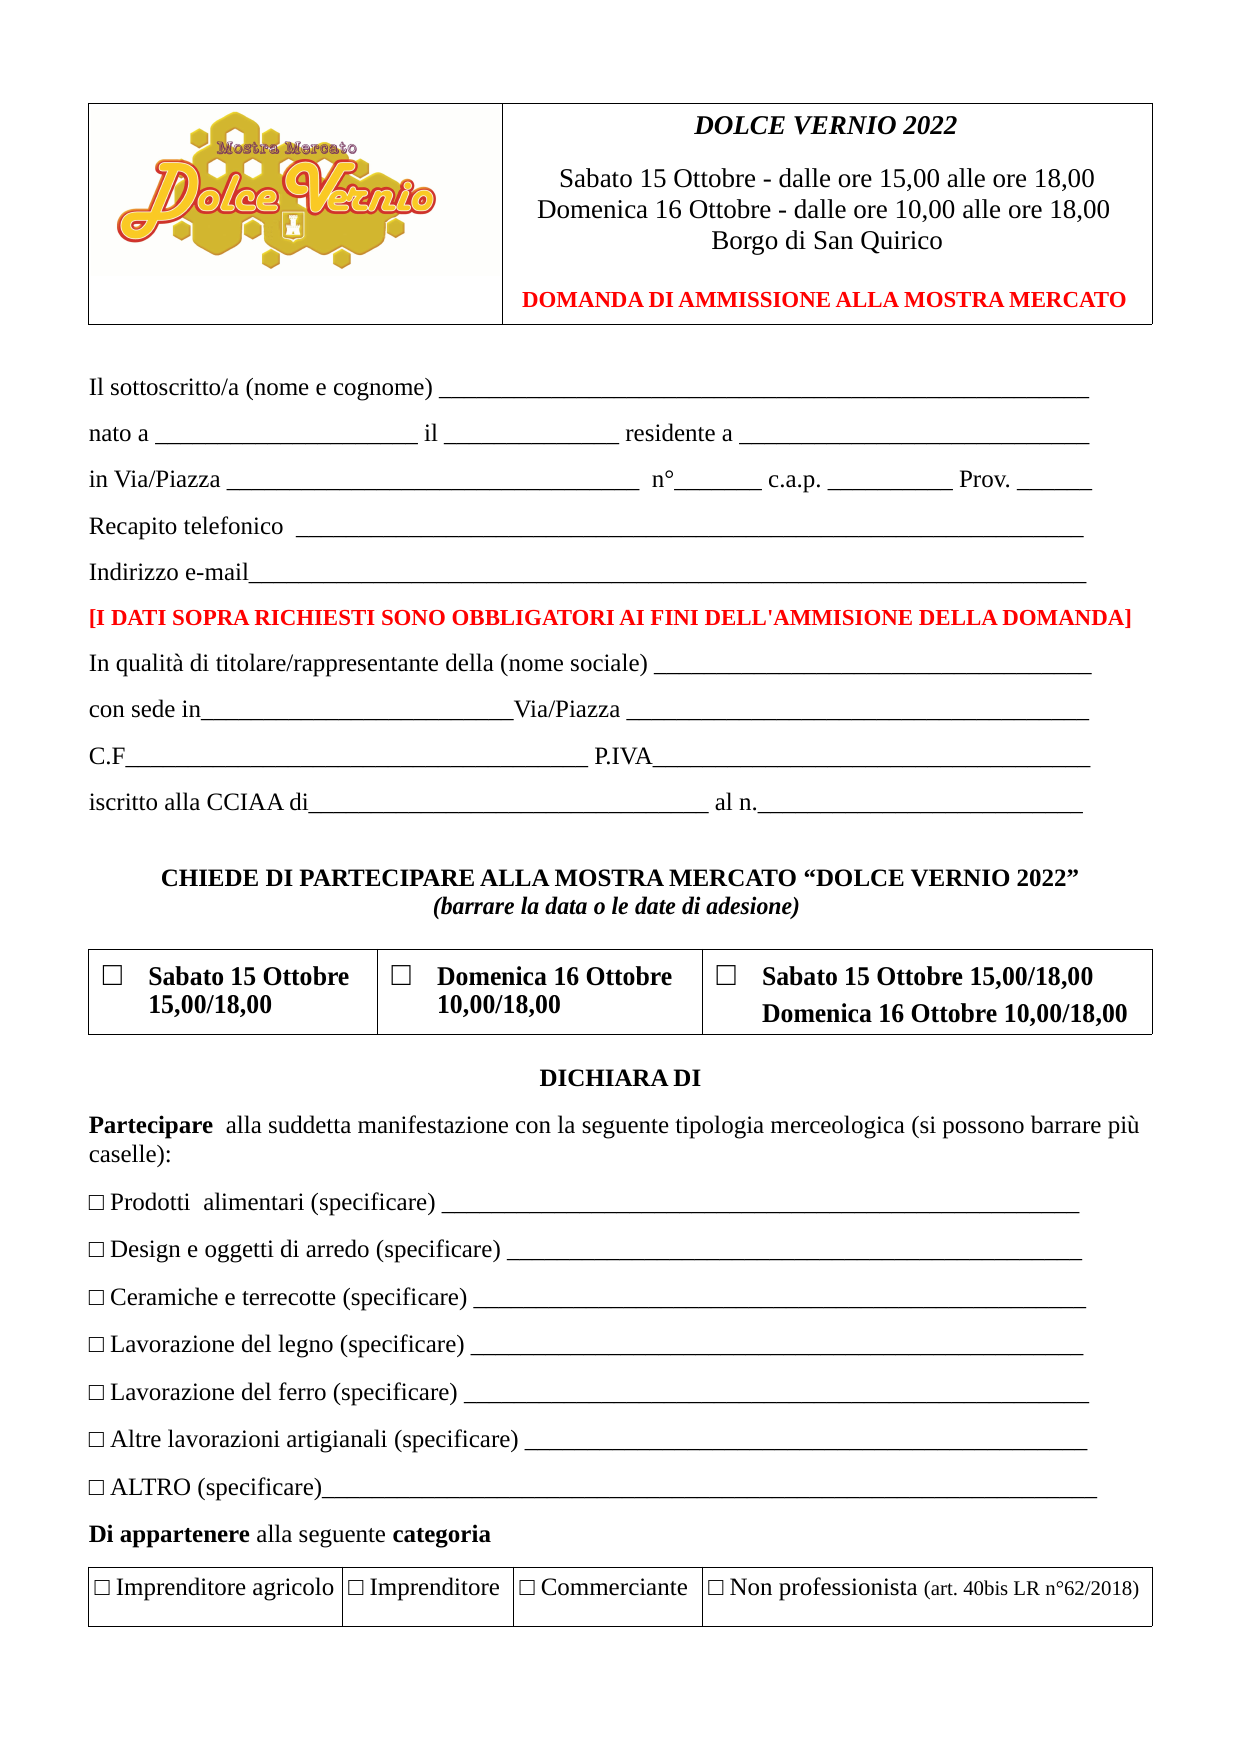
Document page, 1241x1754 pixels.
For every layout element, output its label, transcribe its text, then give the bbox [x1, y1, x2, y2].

text □ Prodotti alimentari (specificare) ___________________________________________________ [88, 1187, 1152, 1215]
table_header □ [703, 950, 750, 1034]
table_header □ Commerciante [514, 1568, 702, 1626]
text Di appartenere alla seguente categoria [88, 1519, 1152, 1548]
text Indirizzo e-mail___________________________________________________________________ [88, 557, 1152, 586]
text Il sottoscritto/a (nome e cognome) ____________________________________________________ [88, 372, 1152, 400]
text CHIEDE DI PARTECIPARE ALLA MOSTRA MERCATO “DOLCE VERNIO 2022” [88, 863, 1152, 891]
table_header □ Imprenditore [343, 1568, 513, 1626]
picture [90, 108, 501, 276]
table_header □ [378, 950, 425, 1034]
text □ Design e oggetti di arredo (specificare) ______________________________________________ [88, 1234, 1152, 1263]
text nato a _____________________ il ______________ residente a ____________________________ [88, 418, 1152, 447]
table_header Sabato 15 Ottobre 15,00/18,00 [136, 950, 377, 1034]
table_header Sabato 15 Ottobre 15,00/18,00 Domenica 16 Ottobre 10,00/18,00 [750, 950, 1152, 1034]
text DICHIARA DI [88, 1063, 1152, 1092]
text [I DATI SOPRA RICHIESTI SONO OBBLIGATORI AI FINI DELL'AMMISIONE DELLA DOMANDA] [88, 604, 1152, 630]
text Partecipare alla suddetta manifestazione con la seguente tipologia merceologica (si possono barrare più caselle): [88, 1110, 1152, 1168]
text □ Lavorazione del legno (specificare) _________________________________________________ [88, 1329, 1152, 1358]
text In qualità di titolare/rappresentante della (nome sociale) ___________________________________ [88, 648, 1152, 677]
text in Via/Piazza _________________________________ n°_______ c.a.p. __________ Prov. ______ [88, 464, 1152, 493]
table_header □ Non professionista (art. 40bis LR n°62/2018) [703, 1568, 1152, 1626]
text C.F_____________________________________ P.IVA___________________________________ [88, 741, 1152, 770]
text □ ALTRO (specificare)______________________________________________________________ [88, 1472, 1152, 1500]
text □ Ceramiche e terrecotte (specificare) _________________________________________________ [88, 1282, 1152, 1310]
text □ Lavorazione del ferro (specificare) __________________________________________________ [88, 1377, 1152, 1405]
text (barrare la data o le date di adesione) [88, 891, 1146, 920]
table_header DOLCE VERNIO 2022 Sabato 15 Ottobre - dalle ore 15,00 alle ore 18,00 Domenica 16 Ottobre - dalle ore 10,00 alle ore 18,00 Borgo di San Quirico DOMANDA DI AMMISSIONE ALLA MOSTRA MERCATO [503, 104, 1152, 324]
table_header [89, 104, 502, 324]
text con sede in_________________________Via/Piazza _____________________________________ [88, 694, 1152, 723]
text Recapito telefonico _______________________________________________________________ [88, 511, 1152, 540]
text □ Altre lavorazioni artigianali (specificare) _____________________________________________ [88, 1424, 1152, 1453]
table_header Domenica 16 Ottobre 10,00/18,00 [425, 950, 702, 1034]
table_header □ [89, 950, 136, 1034]
text iscritto alla CCIAA di________________________________ al n.__________________________ [88, 787, 1152, 816]
table_header □ Imprenditore agricolo [89, 1568, 342, 1626]
